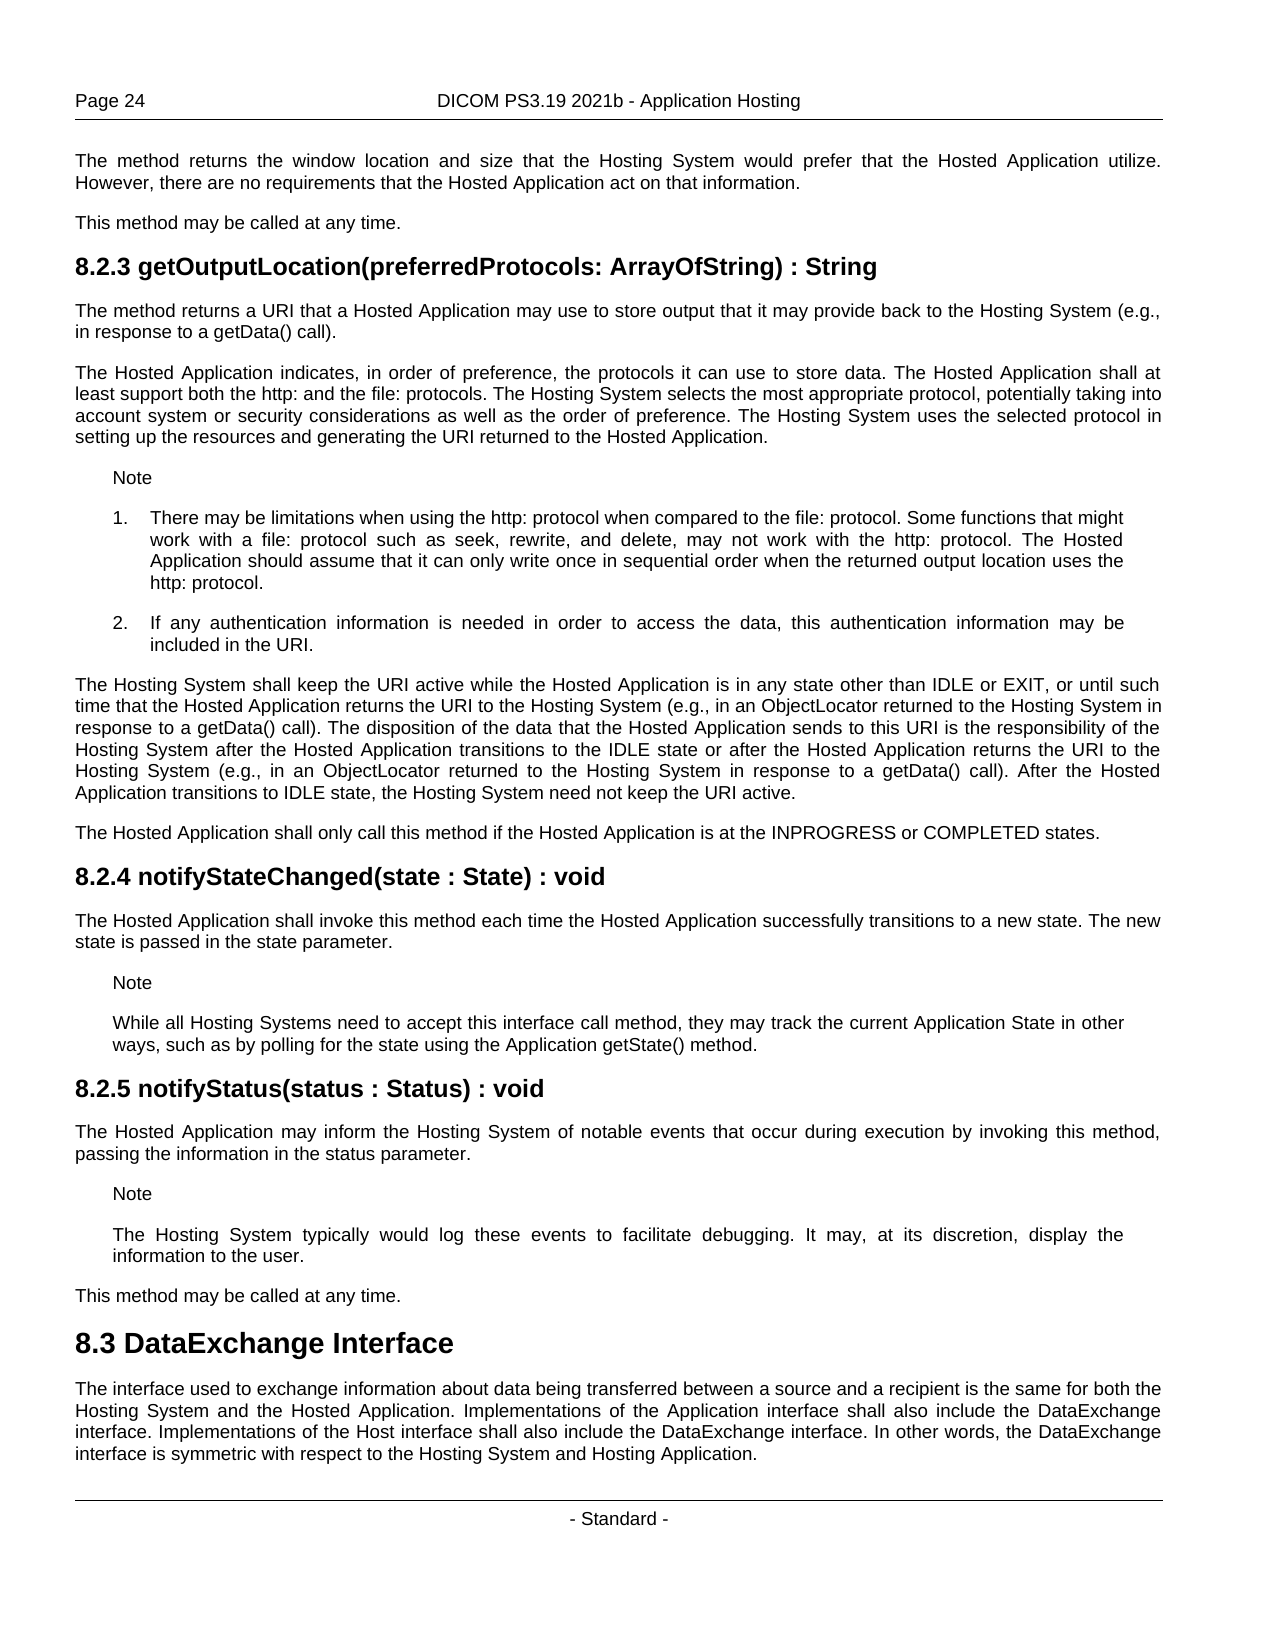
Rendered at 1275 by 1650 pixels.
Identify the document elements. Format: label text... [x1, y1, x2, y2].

text The Hosting System shall keep the URI active while the Hosted Application is in any state other than IDLE or EXIT, or until such time that the Hosted Application returns the URI to the Hosting System (e.g., in an ObjectLocator returned to the Hosting System in response to a getData() call). The disposition of the data that the Hosted Application sends to this URI is the responsibility of the Hosting System after the Hosted Application transitions to the IDLE state or after the Hosted Application returns the URI to the Hosting System (e.g., in an ObjectLocator returned to the Hosting System in response to a getData() call). After the Hosted Application transitions to IDLE state, the Hosting System need not keep the URI active. [75, 674, 1162, 803]
text The Hosting System typically would log these events to facilitate debugging. It may, at its discretion, display the information to the user. [112, 1223, 1125, 1267]
text 2. If any authentication information is needed in order to access the data, this authentication information may be included in the URI. [112, 612, 1125, 655]
text Note [112, 1183, 1125, 1205]
text While all Hosting Systems need to accept this interface call method, they may track the current Application State in other ways, such as by polling for the state using the Application getState() method. [112, 1012, 1125, 1055]
text The method returns a URI that a Hosted Application may use to store output that it may provide back to the Hosting System (e.g., in response to a getData() call). [75, 300, 1162, 343]
text The Hosted Application indicates, in order of preference, the protocols it can use to store data. The Hosted Application shall at least support both the http: and the file: protocols. The Hosting System selects the most appropriate protocol, potentially taking into account system or security considerations as well as the order of preference. The Hosting System uses the selected protocol in setting up the resources and generating the URI returned to the Hosted Application. [75, 362, 1162, 448]
text This method may be called at any time. [75, 212, 1162, 233]
text 1. There may be limitations when using the http: protocol when compared to the file: protocol. Some functions that might work with a file: protocol such as seek, rewrite, and delete, may not work with the http: protocol. The Hosted Application should assume that it can only write once in sequential order when the returned output location uses the http: protocol. [112, 507, 1125, 593]
text The interface used to exchange information about data being transferred between a source and a recipient is the same for both the Hosting System and the Hosted Application. Implementations of the Application interface shall also include the DataExchange interface. Implementations of the Host interface shall also include the DataExchange interface. In other words, the DataExchange interface is symmetric with respect to the Hosting System and Hosting Application. [75, 1378, 1162, 1464]
text 8.2.4 notifyStateChanged(state : State) : void [75, 862, 1162, 891]
text Note [112, 467, 1125, 488]
text The Hosted Application may inform the Hosting System of notable events that occur during execution by invoking this method, passing the information in the status parameter. [75, 1121, 1162, 1164]
text Note [112, 972, 1125, 993]
text The method returns the window location and size that the Hosting System would prefer that the Hosted Application utilize. However, there are no requirements that the Hosted Application act on that information. [75, 150, 1162, 193]
text This method may be called at any time. [75, 1285, 1162, 1307]
text The Hosted Application shall invoke this method each time the Hosted Application successfully transitions to a new state. The new state is passed in the state parameter. [75, 910, 1162, 953]
text 8.2.3 getOutputLocation(preferredProtocols: ArrayOfString) : String [75, 252, 1162, 281]
text 8.2.5 notifyStatus(status : Status) : void [75, 1074, 1162, 1102]
text The Hosted Application shall only call this method if the Hosted Application is at the INPROGRESS or COMPLETED states. [75, 822, 1162, 843]
text 8.3 DataExchange Interface [75, 1326, 1162, 1359]
